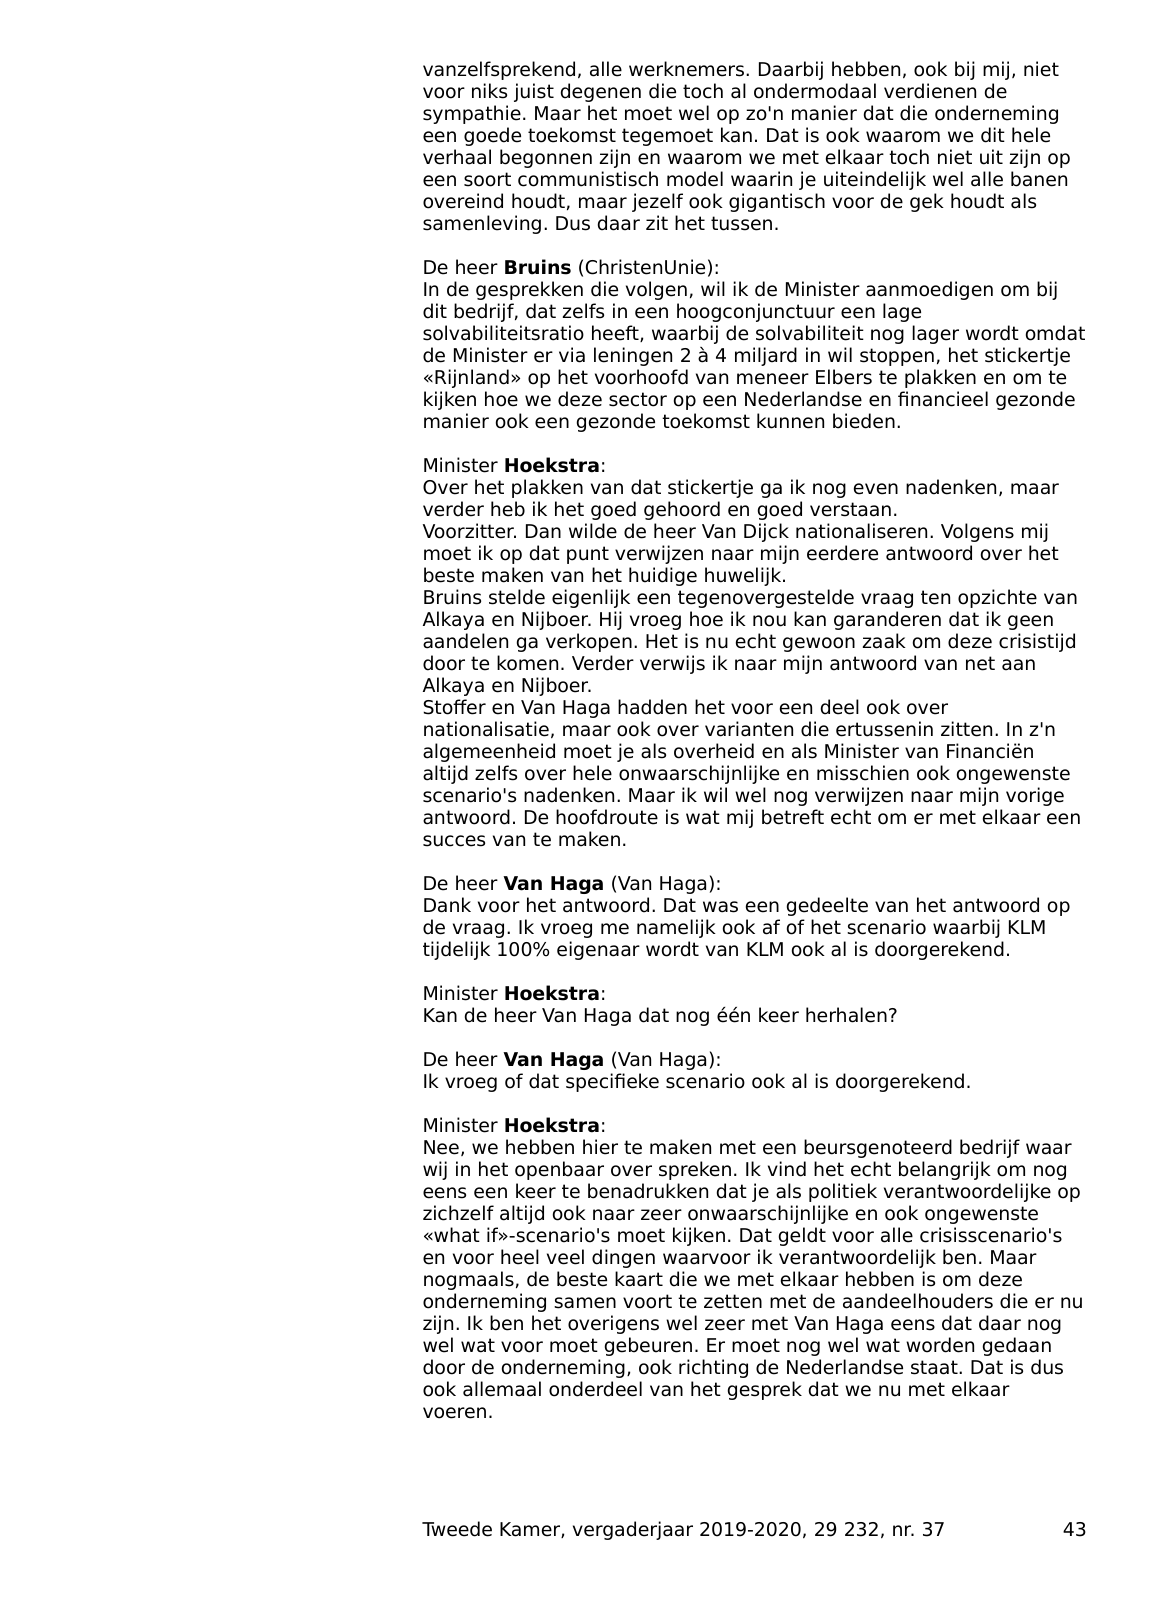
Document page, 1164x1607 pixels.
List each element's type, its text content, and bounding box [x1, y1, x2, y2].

text Nee, we hebben hier te maken met een beursgenoteerd bedrijf waar wij in het openbaar over spreken. Ik vind het echt belangrijk om nog eens een keer te benadrukken dat je als politiek verantwoordelijke op zichzelf altijd ook naar zeer onwaarschijnlijke en ook ongewenste «what if»-scenario's moet kijken. Dat geldt voor alle crisisscenario's en voor heel veel dingen waarvoor ik verantwoordelijk ben. Maar nogmaals, de beste kaart die we met elkaar hebben is om deze onderneming samen voort te zetten met de aandeelhouders die er nu zijn. Ik ben het overigens wel zeer met Van Haga eens dat daar nog wel wat voor moet gebeuren. Er moet nog wel wat worden gedaan door de onderneming, ook richting de Nederlandse staat. Dat is dus ook allemaal onderdeel van het gesprek dat we nu met elkaar voeren. [422, 1137, 1087, 1423]
text Voorzitter. Dan wilde de heer Van Dijck nationaliseren. Volgens mij moet ik op dat punt verwijzen naar mijn eerdere antwoord over het beste maken van het huidige huwelijk. [422, 521, 1087, 587]
text De heer Bruins (ChristenUnie): [422, 257, 1087, 279]
text Kan de heer Van Haga dat nog één keer herhalen? [422, 1005, 1087, 1027]
text Bruins stelde eigenlijk een tegenovergestelde vraag ten opzichte van Alkaya en Nijboer. Hij vroeg hoe ik nou kan garanderen dat ik geen aandelen ga verkopen. Het is nu echt gewoon zaak om deze crisistijd door te komen. Verder verwijs ik naar mijn antwoord van net aan Alkaya en Nijboer. [422, 587, 1087, 697]
text Stoffer en Van Haga hadden het voor een deel ook over nationalisatie, maar ook over varianten die ertussenin zitten. In z'n algemeenheid moet je als overheid en als Minister van Financiën altijd zelfs over hele onwaarschijnlijke en misschien ook ongewenste scenario's nadenken. Maar ik wil wel nog verwijzen naar mijn vorige antwoord. De hoofdroute is wat mij betreft echt om er met elkaar een succes van te maken. [422, 697, 1087, 851]
text De heer Van Haga (Van Haga): [422, 873, 1087, 895]
text In de gesprekken die volgen, wil ik de Minister aanmoedigen om bij dit bedrijf, dat zelfs in een hoogconjunctuur een lage solvabiliteitsratio heeft, waarbij de solvabiliteit nog lager wordt omdat de Minister er via leningen 2 à 4 miljard in wil stoppen, het stickertje «Rijnland» op het voorhoofd van meneer Elbers te plakken en om te kijken hoe we deze sector op een Nederlandse en financieel gezonde manier ook een gezonde toekomst kunnen bieden. [422, 279, 1087, 433]
text Minister Hoekstra: [422, 983, 1087, 1005]
text vanzelfsprekend, alle werknemers. Daarbij hebben, ook bij mij, niet voor niks juist degenen die toch al ondermodaal verdienen de sympathie. Maar het moet wel op zo'n manier dat die onderneming een goede toekomst tegemoet kan. Dat is ook waarom we dit hele verhaal begonnen zijn en waarom we met elkaar toch niet uit zijn op een soort communistisch model waarin je uiteindelijk wel alle banen overeind houdt, maar jezelf ook gigantisch voor de gek houdt als samenleving. Dus daar zit het tussen. [422, 59, 1087, 235]
text Over het plakken van dat stickertje ga ik nog even nadenken, maar verder heb ik het goed gehoord en goed verstaan. [422, 477, 1087, 521]
text Minister Hoekstra: [422, 1115, 1087, 1137]
text Ik vroeg of dat specifieke scenario ook al is doorgerekend. [422, 1071, 1087, 1093]
text Minister Hoekstra: [422, 455, 1087, 477]
text De heer Van Haga (Van Haga): [422, 1049, 1087, 1071]
text Dank voor het antwoord. Dat was een gedeelte van het antwoord op de vraag. Ik vroeg me namelijk ook af of het scenario waarbij KLM tijdelijk 100% eigenaar wordt van KLM ook al is doorgerekend. [422, 895, 1087, 961]
